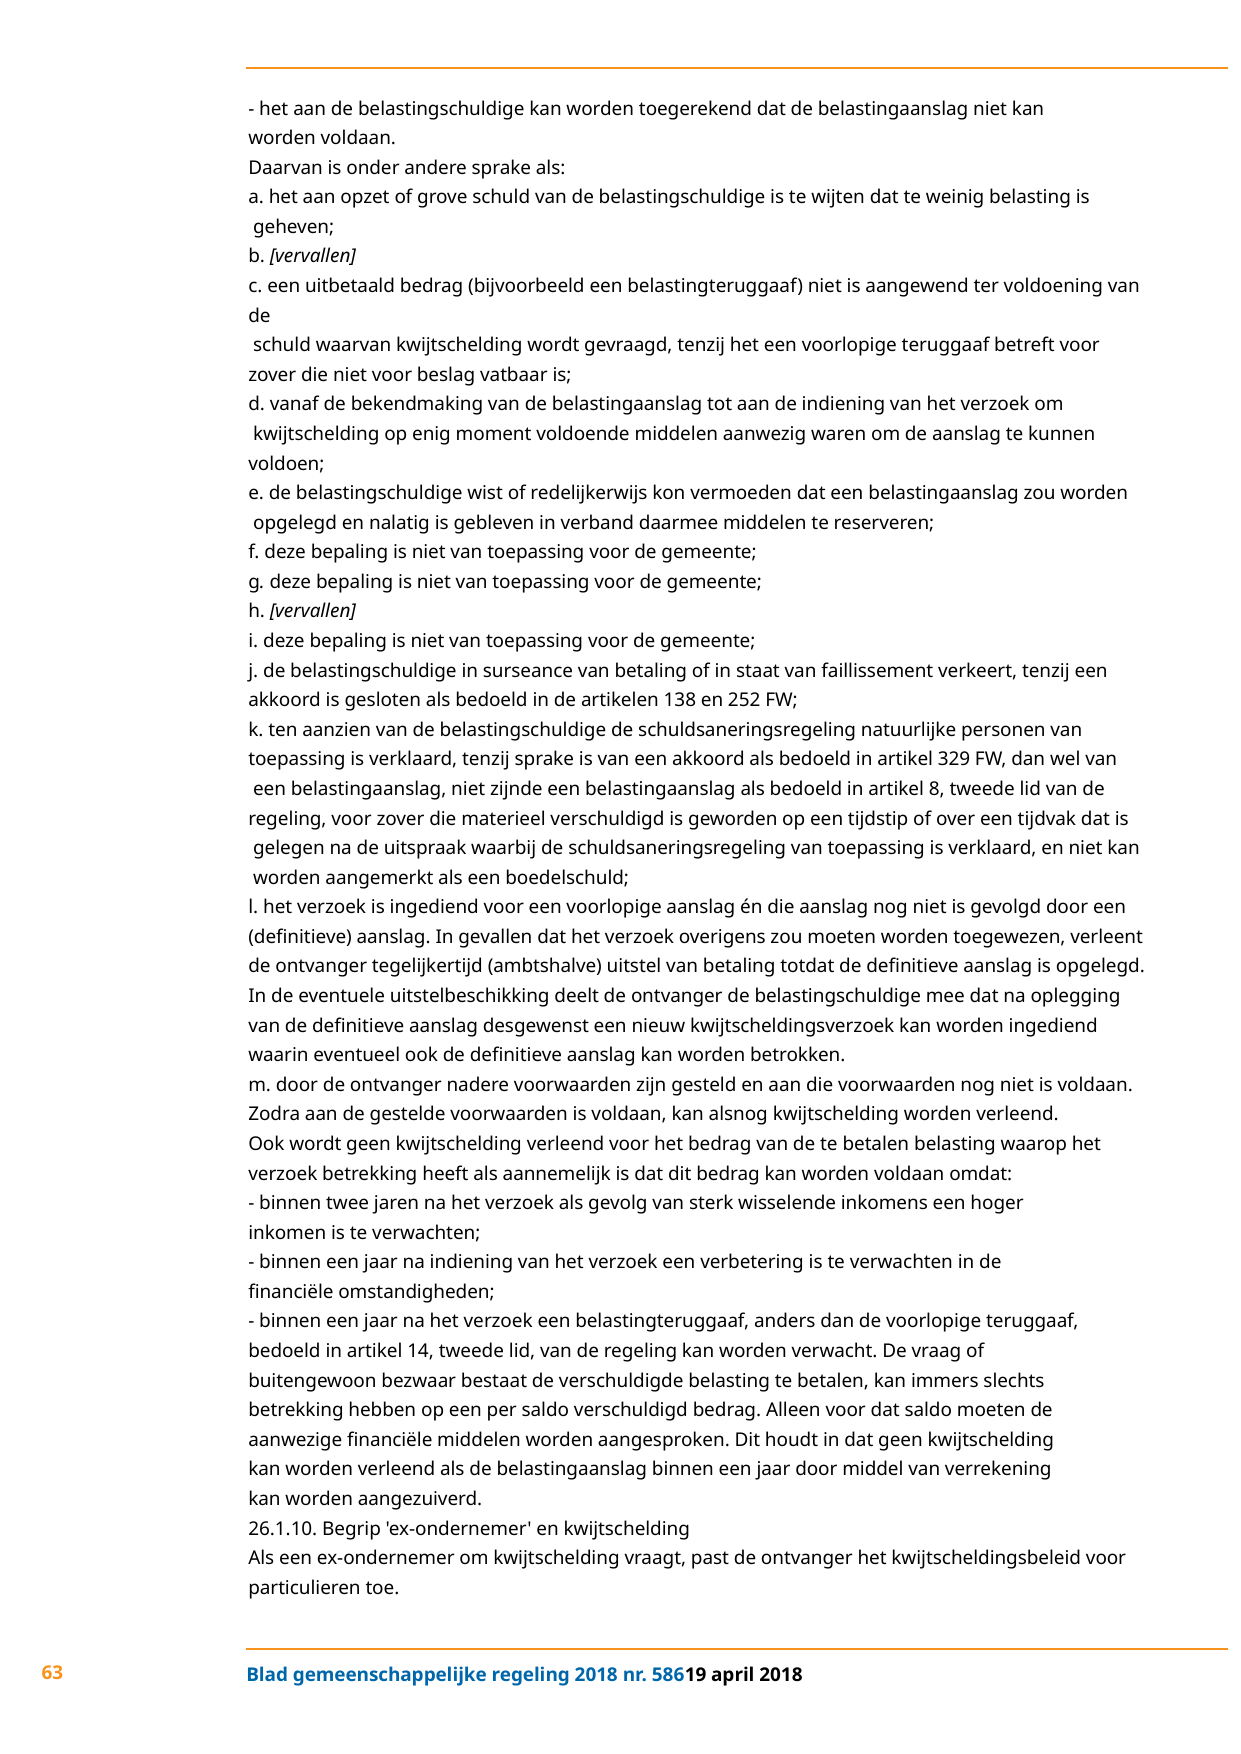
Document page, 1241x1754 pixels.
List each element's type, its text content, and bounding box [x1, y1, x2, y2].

text financiële omstandigheden; [248, 1278, 1152, 1304]
text buitengewoon bezwaar bestaat de verschuldigde belasting te betalen, kan immers slechts [248, 1367, 1152, 1393]
text worden voldaan. [248, 124, 1152, 150]
text opgelegd en nalatig is gebleven in verband daarmee middelen te reserveren; [248, 509, 1152, 535]
text kan worden aangezuiverd. [248, 1485, 1152, 1511]
text m. door de ontvanger nadere voorwaarden zijn gesteld en aan die voorwaarden nog niet is voldaan. Zodra aan de gestelde voorwaarden is voldaan, kan alsnog kwijtschelding worden verleend. [248, 1071, 1152, 1126]
text l. het verzoek is ingediend voor een voorlopige aanslag én die aanslag nog niet is gevolgd door een (definitieve) aanslag. In gevallen dat het verzoek overigens zou moeten worden toegewezen, verleent de ontvanger tegelijkertijd (ambtshalve) uitstel van betaling totdat de definitieve aanslag is opgelegd. In de eventuele uitstelbeschikking deelt de ontvanger de belastingschuldige mee dat na oplegging van de definitieve aanslag desgewenst een nieuw kwijtscheldingsverzoek kan worden ingediend waarin eventueel ook de definitieve aanslag kan worden betrokken. [248, 893, 1152, 1067]
text voldoen; [248, 450, 1152, 476]
text inkomen is te verwachten; [248, 1219, 1152, 1245]
text c. een uitbetaald bedrag (bijvoorbeeld een belastingteruggaaf) niet is aangewend ter voldoening van de [248, 272, 1152, 328]
text k. ten aanzien van de belastingschuldige de schuldsaneringsregeling natuurlijke personen van [248, 716, 1152, 742]
text een belastingaanslag, niet zijnde een belastingaanslag als bedoeld in artikel 8, tweede lid van de [248, 775, 1152, 801]
text regeling, voor zover die materieel verschuldigd is geworden op een tijdstip of over een tijdvak dat is [248, 805, 1152, 831]
text - binnen twee jaren na het verzoek als gevolg van sterk wisselende inkomens een hoger [248, 1189, 1152, 1215]
text geheven; [248, 213, 1152, 239]
text aanwezige financiële middelen worden aangesproken. Dit houdt in dat geen kwijtschelding [248, 1426, 1152, 1452]
text e. de belastingschuldige wist of redelijkerwijs kon vermoeden dat een belastingaanslag zou worden [248, 479, 1152, 505]
text schuld waarvan kwijtschelding wordt gevraagd, tenzij het een voorlopige teruggaaf betreft voor [248, 331, 1152, 357]
text Daarvan is onder andere sprake als: [248, 154, 1152, 180]
text g. deze bepaling is niet van toepassing voor de gemeente; [248, 568, 1152, 594]
text j. de belastingschuldige in surseance van betaling of in staat van faillissement verkeert, tenzij een akkoord is gesloten als bedoeld in de artikelen 138 en 252 FW; [248, 657, 1152, 712]
text zover die niet voor beslag vatbaar is; [248, 361, 1152, 387]
text bedoeld in artikel 14, tweede lid, van de regeling kan worden verwacht. De vraag of [248, 1337, 1152, 1363]
text a. het aan opzet of grove schuld van de belastingschuldige is te wijten dat te weinig belasting is [248, 183, 1152, 209]
text - het aan de belastingschuldige kan worden toegerekend dat de belastingaanslag niet kan [248, 95, 1152, 121]
text gelegen na de uitspraak waarbij de schuldsaneringsregeling van toepassing is verklaard, en niet kan [248, 834, 1152, 860]
text toepassing is verklaard, tenzij sprake is van een akkoord als bedoeld in artikel 329 FW, dan wel van [248, 746, 1152, 771]
text b. [vervallen] [248, 243, 1152, 268]
text betrekking hebben op een per saldo verschuldigd bedrag. Alleen voor dat saldo moeten de [248, 1396, 1152, 1422]
text i. deze bepaling is niet van toepassing voor de gemeente; [248, 627, 1152, 653]
text d. vanaf de bekendmaking van de belastingaanslag tot aan de indiening van het verzoek om [248, 391, 1152, 416]
text Ook wordt geen kwijtschelding verleend voor het bedrag van de te betalen belasting waarop het verzoek betrekking heeft als aannemelijk is dat dit bedrag kan worden voldaan omdat: [248, 1130, 1152, 1186]
text h. [vervallen] [248, 598, 1152, 623]
text - binnen een jaar na het verzoek een belastingteruggaaf, anders dan de voorlopige teruggaaf, [248, 1308, 1152, 1333]
text worden aangemerkt als een boedelschuld; [248, 864, 1152, 890]
text kan worden verleend als de belastingaanslag binnen een jaar door middel van verrekening [248, 1456, 1152, 1481]
text f. deze bepaling is niet van toepassing voor de gemeente; [248, 538, 1152, 564]
text Als een ex-ondernemer om kwijtschelding vraagt, past de ontvanger het kwijtscheldingsbeleid voor particulieren toe. [248, 1544, 1152, 1600]
text 26.1.10. Begrip 'ex-ondernemer' en kwijtschelding [248, 1515, 1152, 1541]
text kwijtschelding op enig moment voldoende middelen aanwezig waren om de aanslag te kunnen [248, 420, 1152, 446]
picture [41, 47, 231, 172]
text - binnen een jaar na indiening van het verzoek een verbetering is te verwachten in de [248, 1248, 1152, 1274]
